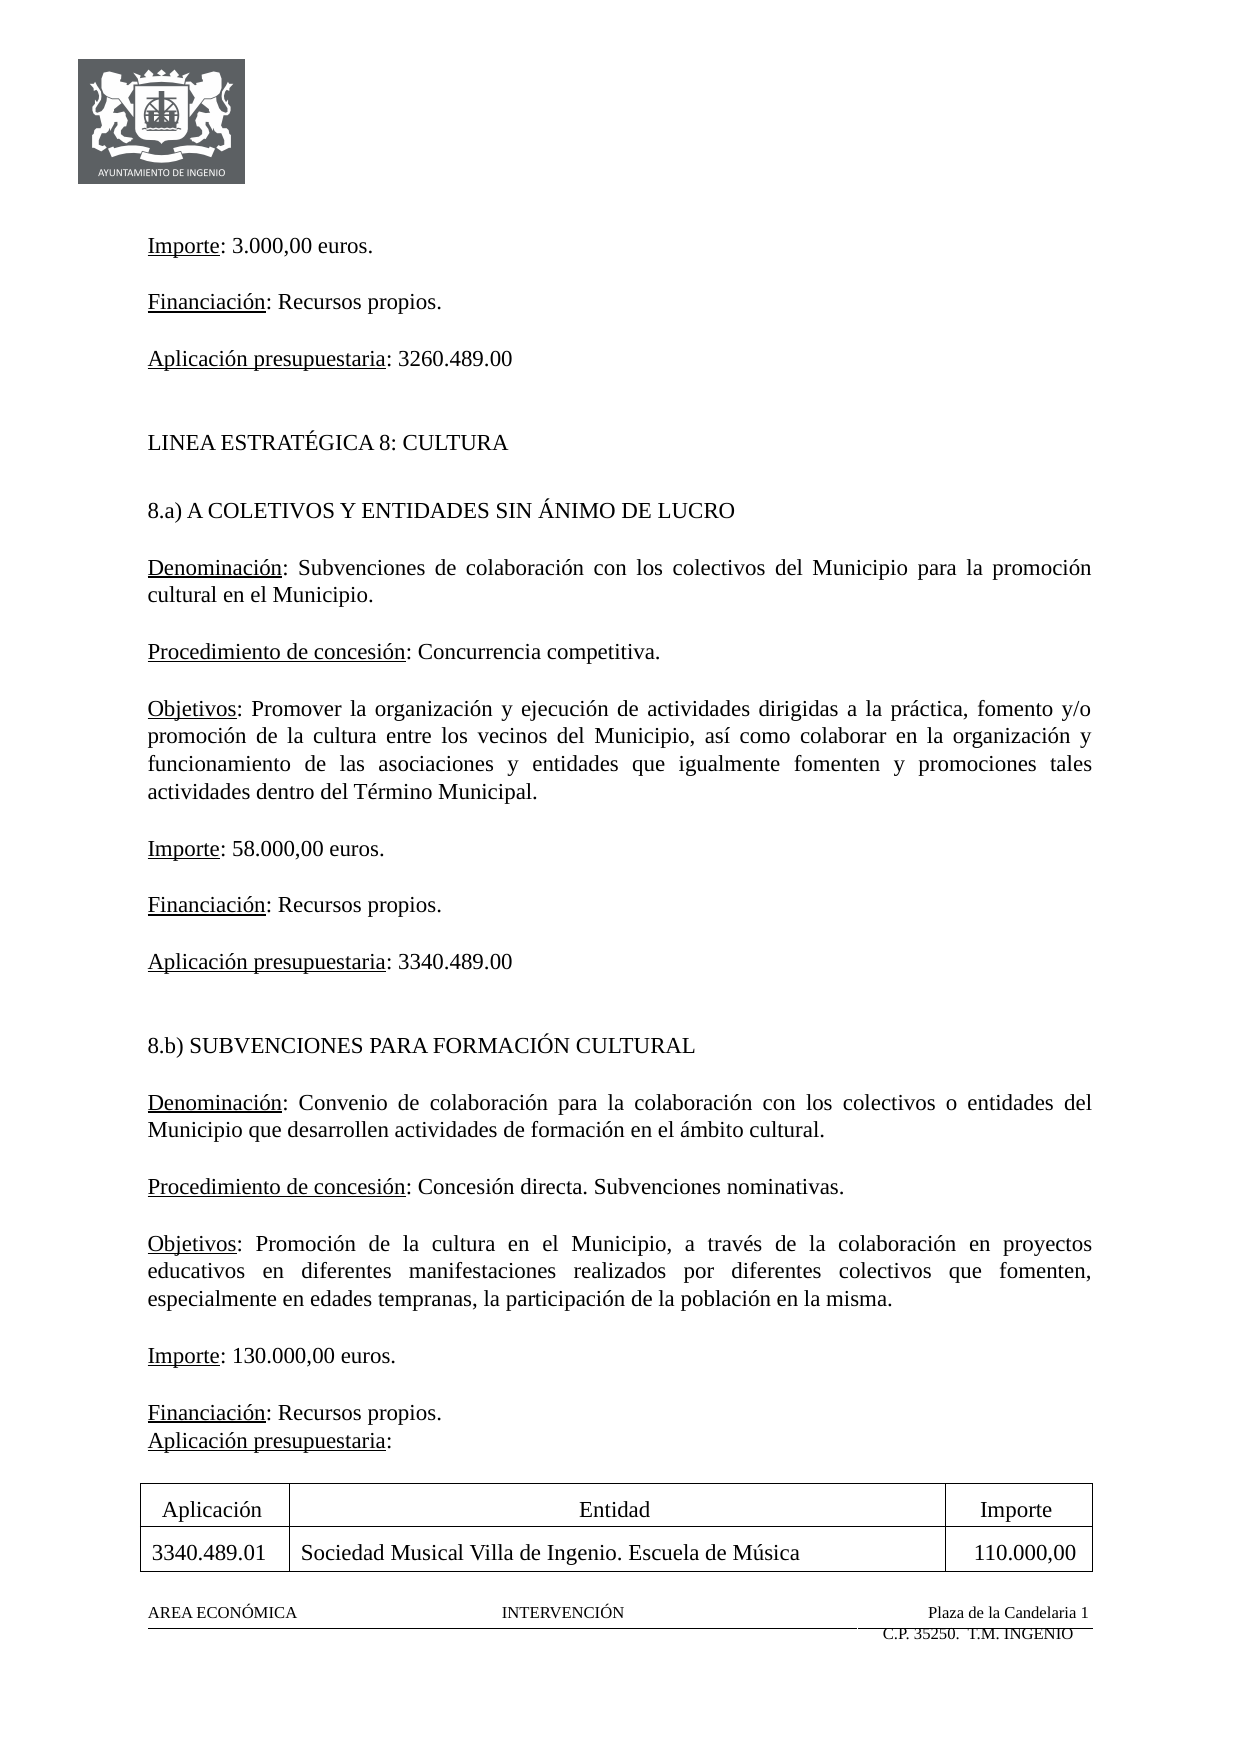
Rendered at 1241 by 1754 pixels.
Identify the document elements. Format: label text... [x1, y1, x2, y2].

text Objetivos: Promover la organización y ejecución de actividades dirigidas a la práctica, fomento y/o promoción de la cultura entre los vecinos del Municipio, así como colaborar en la organización y funcionamiento de las asociaciones y entidades que igualmente fomenten y promociones tales actividades dentro del Término Municipal. [147, 694, 1093, 805]
table_header Aplicación [141, 1484, 289, 1526]
text Importe: 58.000,00 euros. [147, 835, 1093, 861]
text Aplicación presupuestaria: 3340.489.00 [147, 948, 1093, 974]
table_cell 110.000,00 [946, 1527, 1092, 1571]
subtitle 8.a) A COLETIVOS Y ENTIDADES SIN ÁNIMO DE LUCRO [147, 497, 1093, 524]
table_cell 3340.489.01 [141, 1527, 289, 1571]
table_header Importe [946, 1484, 1092, 1526]
text Importe: 3.000,00 euros. [147, 232, 1093, 258]
text Denominación: Subvenciones de colaboración con los colectivos del Municipio para la promoción cultural en el Municipio. [147, 553, 1093, 608]
text Procedimiento de concesión: Concurrencia competitiva. [147, 638, 1093, 664]
text Financiación: Recursos propios. [147, 1399, 1093, 1425]
text Denominación: Convenio de colaboración para la colaboración con los colectivos o entidades del Municipio que desarrollen actividades de formación en el ámbito cultural. [147, 1089, 1093, 1143]
subtitle 8.b) SUBVENCIONES PARA FORMACIÓN CULTURAL [147, 1032, 1093, 1059]
text Importe: 130.000,00 euros. [147, 1342, 1093, 1368]
text Aplicación presupuestaria: 3260.489.00 [147, 345, 1093, 371]
text Procedimiento de concesión: Concesión directa. Subvenciones nominativas. [147, 1173, 1093, 1199]
text Objetivos: Promoción de la cultura en el Municipio, a través de la colaboración en proyectos educativos en diferentes manifestaciones realizados por diferentes colectivos que fomenten, especialmente en edades tempranas, la participación de la población en la misma. [147, 1230, 1093, 1312]
text Financiación: Recursos propios. [147, 288, 1093, 315]
table_header Entidad [290, 1484, 945, 1526]
text Aplicación presupuestaria: [147, 1427, 1093, 1453]
table_cell Sociedad Musical Villa de Ingenio. Escuela de Música [290, 1527, 945, 1571]
text LINEA ESTRATÉGICA 8: CULTURA [147, 429, 1093, 456]
text Financiación: Recursos propios. [147, 891, 1093, 918]
